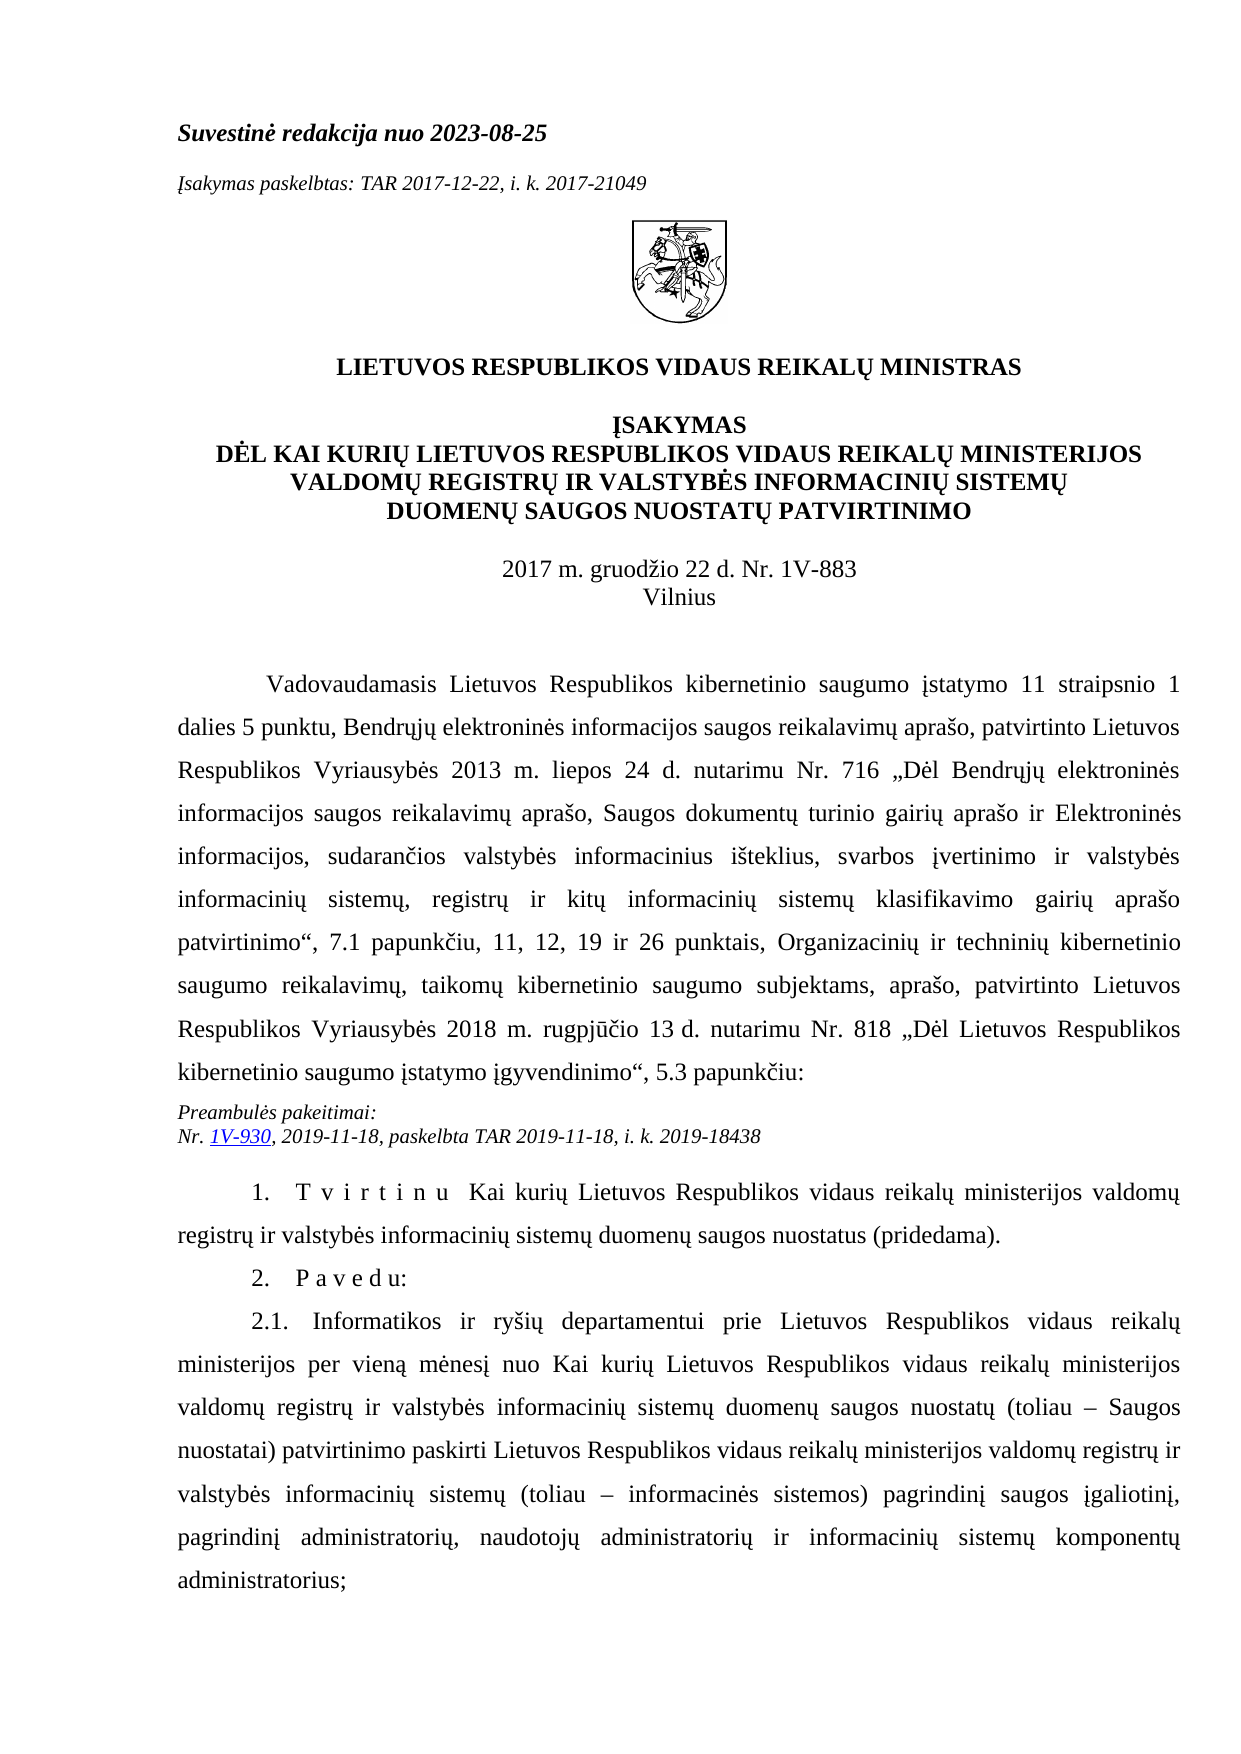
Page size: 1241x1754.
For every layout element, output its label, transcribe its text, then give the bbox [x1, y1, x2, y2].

text 1. T v i r t i n u Kai kurių Lietuvos Respublikos vidaus reikalų ministerijos valdomų registrų ir valstybės informacinių sistemų duomenų saugos nuostatus (pridedama). [177, 1177, 1181, 1249]
text DUOMENŲ SAUGOS NUOSTATŲ PATVIRTINIMO [177, 496, 1181, 525]
text 2.1. Informatikos ir ryšių departamentui prie Lietuvos Respublikos vidaus reikalų ministerijos per vieną mėnesį nuo Kai kurių Lietuvos Respublikos vidaus reikalų ministerijos valdomų registrų ir valstybės informacinių sistemų duomenų saugos nuostatų (toliau – Saugos nuostatai) patvirtinimo paskirti Lietuvos Respublikos vidaus reikalų ministerijos valdomų registrų ir valstybės informacinių sistemų (toliau – informacinės sistemos) pagrindinį saugos įgaliotinį, pagrindinį administratorių, naudotojų administratorių ir informacinių sistemų komponentų administratorius; [177, 1306, 1181, 1594]
text Suvestinė redakcija nuo 2023-08-25 [177, 118, 1181, 147]
text ĮSAKYMAS [177, 410, 1181, 439]
text DĖL KAI KURIŲ LIETUVOS RESPUBLIKOS VIDAUS REIKALŲ MINISTERIJOS VALDOMŲ REGISTRŲ IR VALSTYBĖS INFORMACINIŲ SISTEMŲ [177, 439, 1181, 496]
text 2017 m. gruodžio 22 d. Nr. 1V-883 [177, 554, 1181, 582]
text Įsakymas paskelbtas: TAR 2017-12-22, i. k. 2017-21049 [177, 171, 1181, 195]
text Nr. 1V-930, 2019-11-18, paskelbta TAR 2019-11-18, i. k. 2019-18438 [177, 1124, 1181, 1148]
text LIETUVOS RESPUBLIKOS VIDAUS REIKALŲ MINISTRAS [177, 352, 1181, 381]
text Preambulės pakeitimai: [177, 1100, 1181, 1124]
text Vilnius [177, 582, 1181, 611]
text Vadovaudamasis Lietuvos Respublikos kibernetinio saugumo įstatymo 11 straipsnio 1 dalies 5 punktu, Bendrųjų elektroninės informacijos saugos reikalavimų aprašo, patvirtinto Lietuvos Respublikos Vyriausybės 2013 m. liepos 24 d. nutarimu Nr. 716 „Dėl Bendrųjų elektroninės informacijos saugos reikalavimų aprašo, Saugos dokumentų turinio gairių aprašo ir Elektroninės informacijos, sudarančios valstybės informacinius išteklius, svarbos įvertinimo ir valstybės informacinių sistemų, registrų ir kitų informacinių sistemų klasifikavimo gairių aprašo patvirtinimo“, 7.1 papunkčiu, 11, 12, 19 ir 26 punktais, Organizacinių ir techninių kibernetinio saugumo reikalavimų, taikomų kibernetinio saugumo subjektams, aprašo, patvirtinto Lietuvos Respublikos Vyriausybės 2018 m. rugpjūčio 13 d. nutarimu Nr. 818 „Dėl Lietuvos Respublikos kibernetinio saugumo įstatymo įgyvendinimo“, 5.3 papunkčiu: [177, 669, 1181, 1086]
text 2. P a v e d u: [177, 1263, 1181, 1292]
